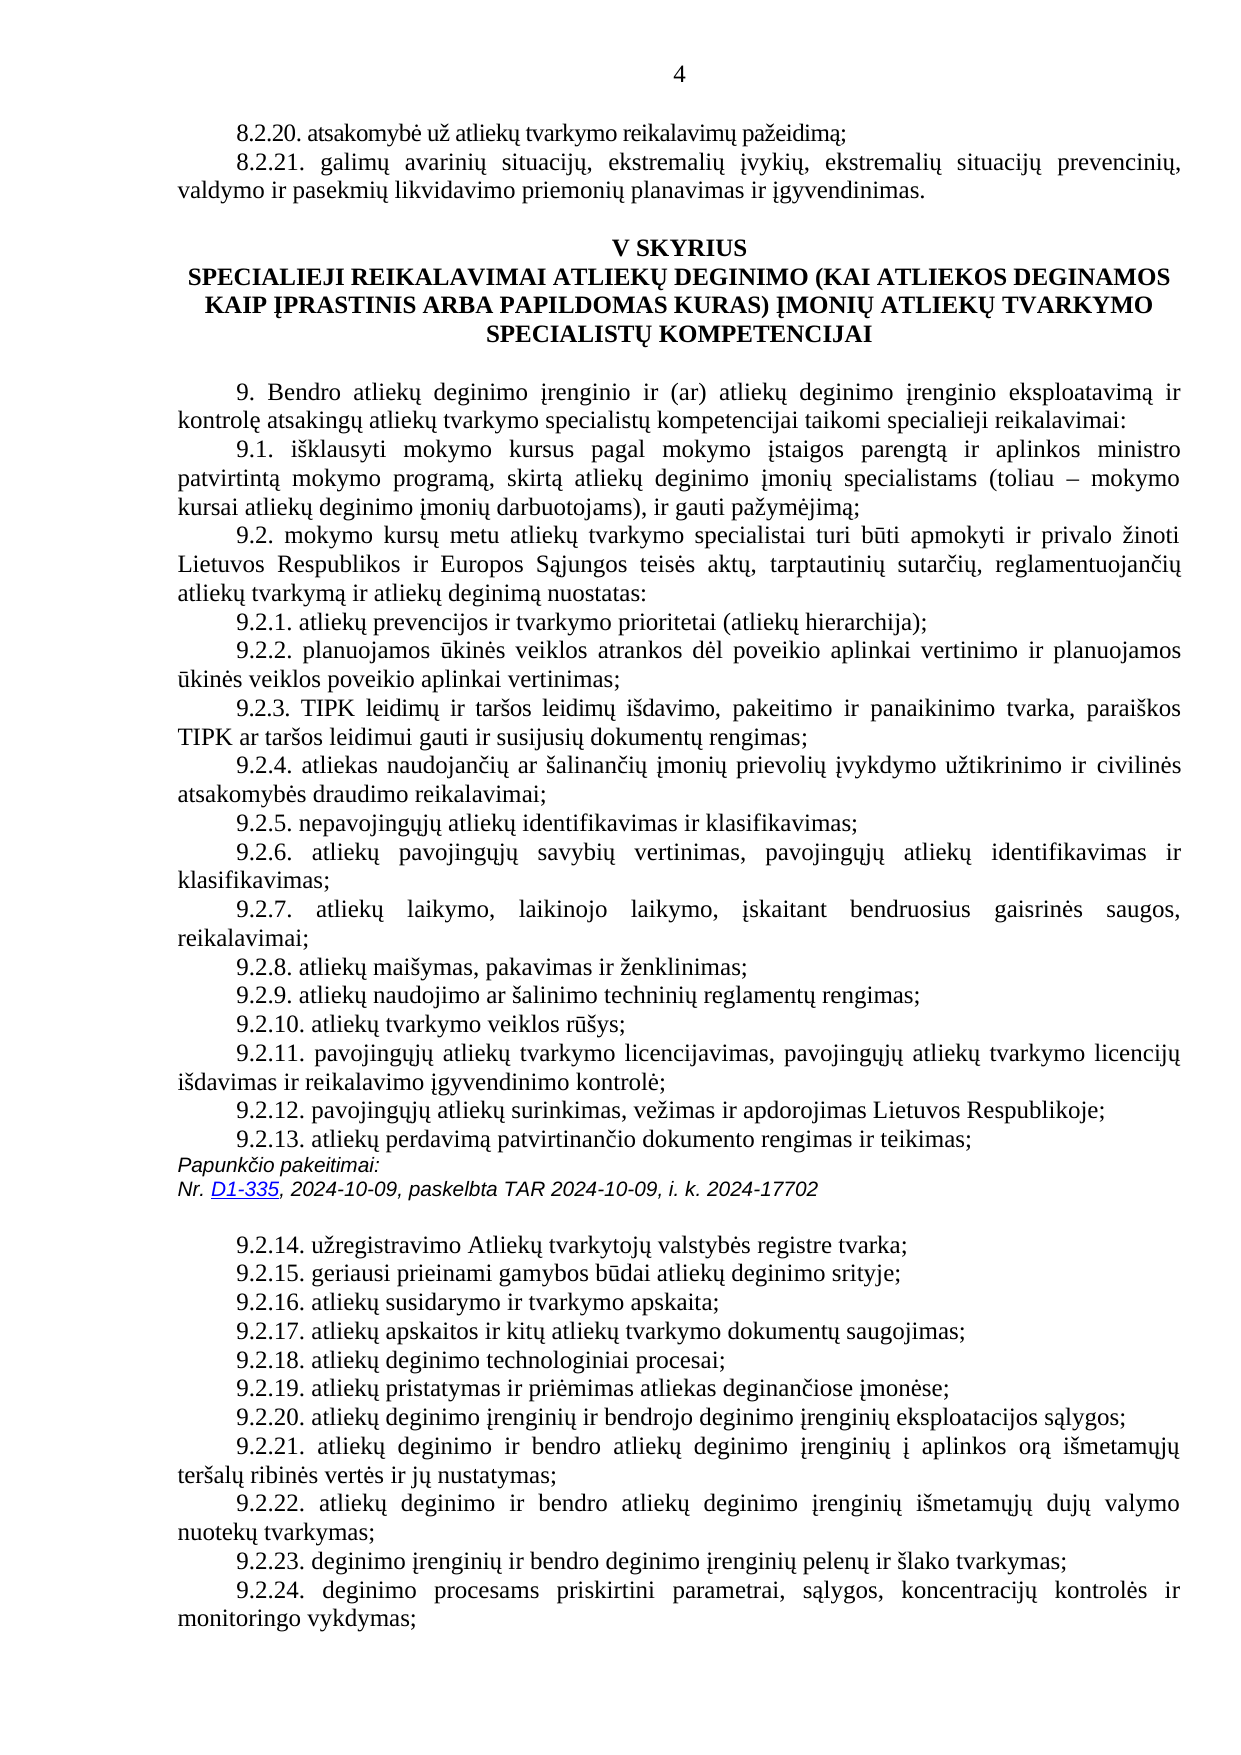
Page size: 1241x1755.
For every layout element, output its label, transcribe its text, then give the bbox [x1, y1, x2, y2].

text 9.2.14. užregistravimo Atliekų tvarkytojų valstybės registre tvarka; [177, 1230, 1181, 1258]
text 9.2.8. atliekų maišymas, pakavimas ir ženklinimas; [177, 952, 1181, 981]
text 9.2.5. nepavojingųjų atliekų identifikavimas ir klasifikavimas; [177, 808, 1181, 837]
text 9.1. išklausyti mokymo kursus pagal mokymo įstaigos parengtą ir aplinkos ministro patvirtintą mokymo programą, skirtą atliekų deginimo įmonių specialistams (toliau – mokymo kursai atliekų deginimo įmonių darbuotojams), ir gauti pažymėjimą; [177, 434, 1181, 521]
text 9.2.9. atliekų naudojimo ar šalinimo techninių reglamentų rengimas; [177, 981, 1181, 1009]
text 9.2.15. geriausi prieinami gamybos būdai atliekų deginimo srityje; [177, 1258, 1181, 1287]
text 9.2.10. atliekų tvarkymo veiklos rūšys; [177, 1009, 1181, 1038]
text 9.2.22. atliekų deginimo ir bendro atliekų deginimo įrenginių išmetamųjų dujų valymo nuotekų tvarkymas; [177, 1488, 1181, 1546]
text 9.2. mokymo kursų metu atliekų tvarkymo specialistai turi būti apmokyti ir privalo žinoti Lietuvos Respublikos ir Europos Sąjungos teisės aktų, tarptautinių sutarčių, reglamentuojančių atliekų tvarkymą ir atliekų deginimą nuostatas: [177, 521, 1181, 607]
text 9.2.16. atliekų susidarymo ir tvarkymo apskaita; [177, 1287, 1181, 1316]
text 9.2.4. atliekas naudojančių ar šalinančių įmonių prievolių įvykdymo užtikrinimo ir civilinės atsakomybės draudimo reikalavimai; [177, 751, 1181, 808]
text 9.2.13. atliekų perdavimą patvirtinančio dokumento rengimas ir teikimas; [177, 1124, 1181, 1153]
text 9.2.1. atliekų prevencijos ir tvarkymo prioritetai (atliekų hierarchija); [177, 607, 1181, 636]
text 9.2.3. TIPK leidimų ir taršos leidimų išdavimo, pakeitimo ir panaikinimo tvarka, paraiškos TIPK ar taršos leidimui gauti ir susijusių dokumentų rengimas; [177, 693, 1181, 751]
text Nr. D1-335, 2024-10-09, paskelbta TAR 2024-10-09, i. k. 2024-17702 [177, 1177, 1181, 1201]
text 9.2.6. atliekų pavojingųjų savybių vertinimas, pavojingųjų atliekų identifikavimas ir klasifikavimas; [177, 837, 1181, 894]
text 9.2.24. deginimo procesams priskirtini parametrai, sąlygos, koncentracijų kontrolės ir monitoringo vykdymas; [177, 1575, 1181, 1632]
text 9.2.18. atliekų deginimo technologiniai procesai; [177, 1345, 1181, 1373]
text 9.2.23. deginimo įrenginių ir bendro deginimo įrenginių pelenų ir šlako tvarkymas; [177, 1546, 1181, 1575]
text 8.2.20. atsakomybė už atliekų tvarkymo reikalavimų pažeidimą; [177, 118, 1181, 147]
text 8.2.21. galimų avarinių situacijų, ekstremalių įvykių, ekstremalių situacijų prevencinių, valdymo ir pasekmių likvidavimo priemonių planavimas ir įgyvendinimas. [177, 147, 1181, 204]
text 9.2.21. atliekų deginimo ir bendro atliekų deginimo įrenginių į aplinkos orą išmetamųjų teršalų ribinės vertės ir jų nustatymas; [177, 1431, 1181, 1488]
text 9.2.2. planuojamos ūkinės veiklos atrankos dėl poveikio aplinkai vertinimo ir planuojamos ūkinės veiklos poveikio aplinkai vertinimas; [177, 636, 1181, 693]
text 9.2.12. pavojingųjų atliekų surinkimas, vežimas ir apdorojimas Lietuvos Respublikoje; [177, 1096, 1181, 1124]
text Papunkčio pakeitimai: [177, 1153, 1181, 1177]
text 9.2.11. pavojingųjų atliekų tvarkymo licencijavimas, pavojingųjų atliekų tvarkymo licencijų išdavimas ir reikalavimo įgyvendinimo kontrolė; [177, 1038, 1181, 1096]
text 9.2.7. atliekų laikymo, laikinojo laikymo, įskaitant bendruosius gaisrinės saugos, reikalavimai; [177, 894, 1181, 952]
text 9.2.19. atliekų pristatymas ir priėmimas atliekas deginančiose įmonėse; [177, 1373, 1181, 1402]
text 9. Bendro atliekų deginimo įrenginio ir (ar) atliekų deginimo įrenginio eksploatavimą ir kontrolę atsakingų atliekų tvarkymo specialistų kompetencijai taikomi specialieji reikalavimai: [177, 377, 1181, 434]
text 9.2.20. atliekų deginimo įrenginių ir bendrojo deginimo įrenginių eksploatacijos sąlygos; [177, 1402, 1181, 1431]
text V SKYRIUS SPECIALIEJI REIKALAVIMAI ATLIEKŲ DEGINIMO (KAI ATLIEKOS DEGINAMOS KAIP ĮPRASTINIS ARBA PAPILDOMAS KURAS) ĮMONIŲ ATLIEKŲ TVARKYMO SPECIALISTŲ KOMPETENCIJAI [177, 233, 1181, 348]
text 9.2.17. atliekų apskaitos ir kitų atliekų tvarkymo dokumentų saugojimas; [177, 1316, 1181, 1345]
